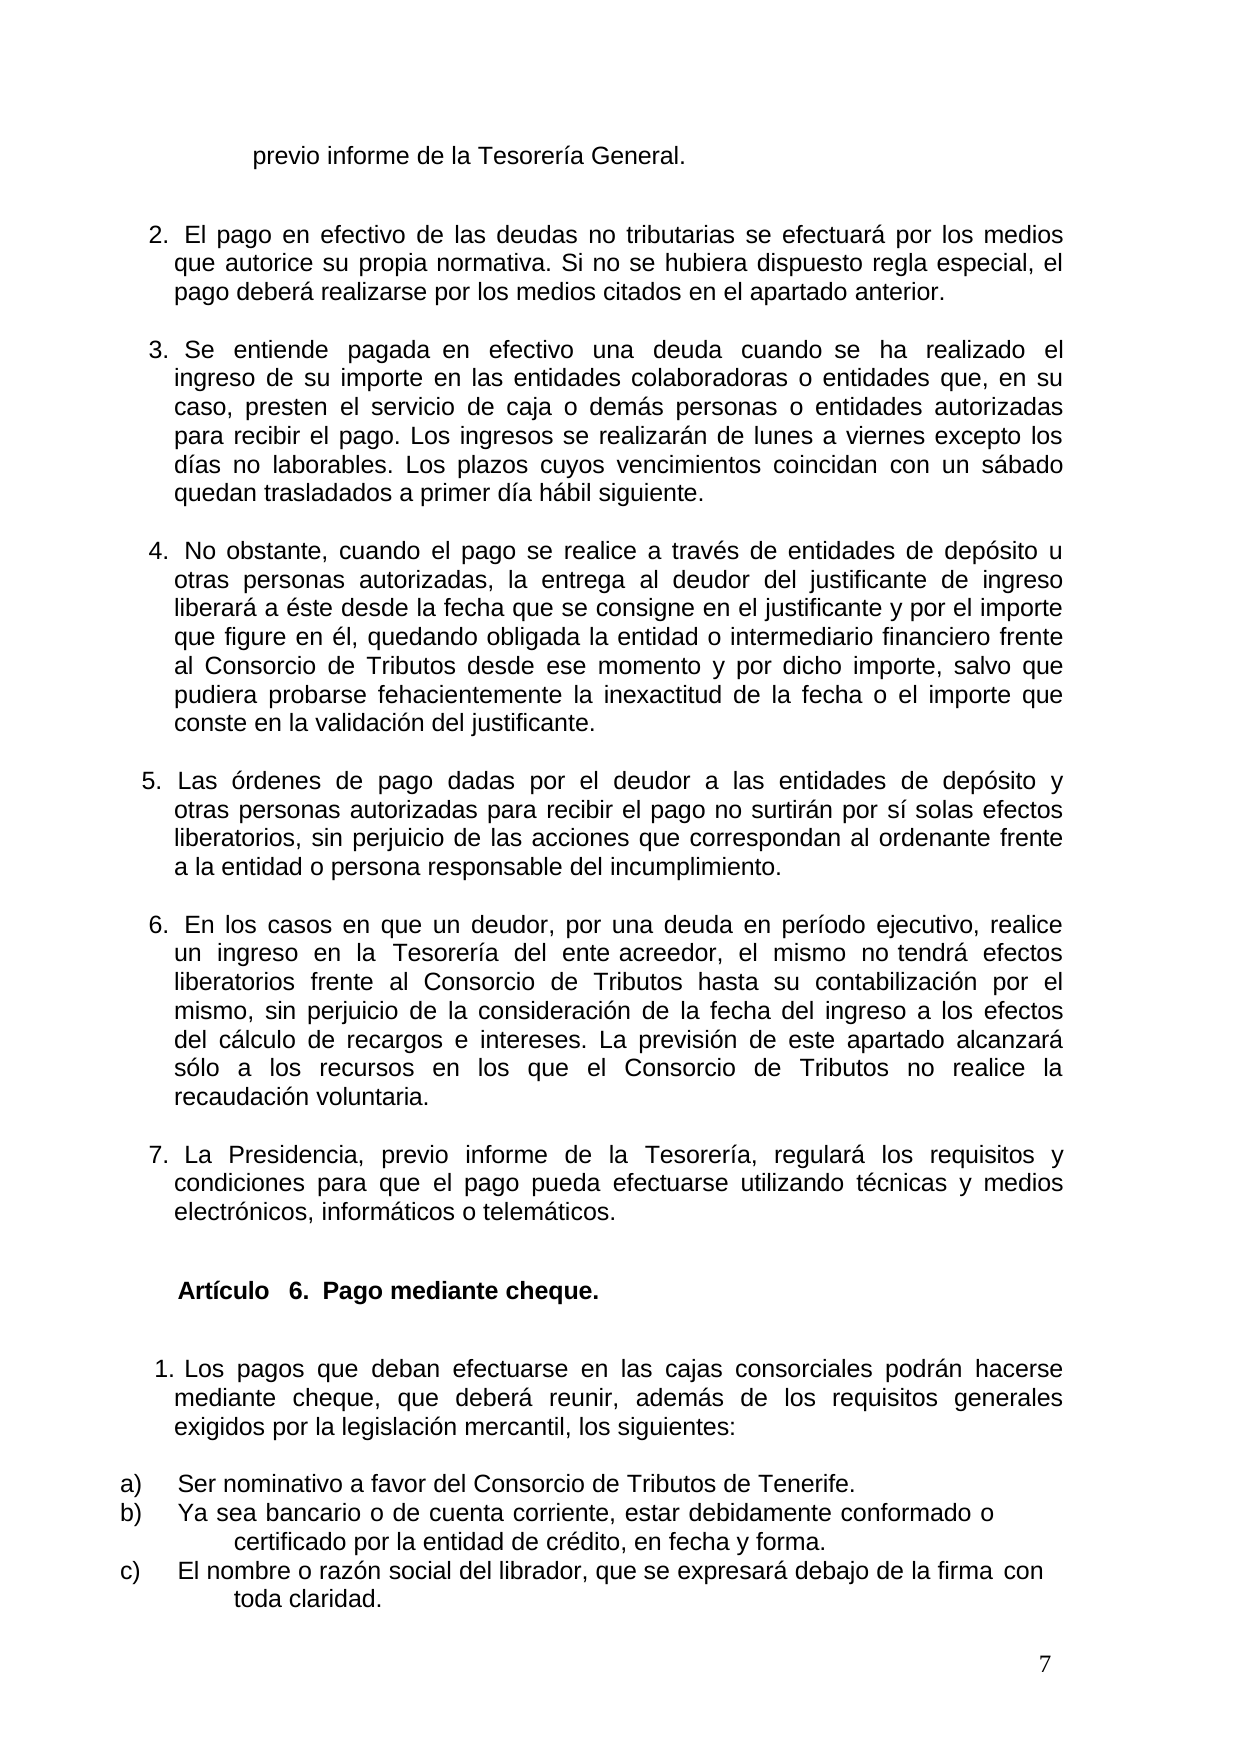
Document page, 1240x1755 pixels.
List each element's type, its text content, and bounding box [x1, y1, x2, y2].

list Ya sea bancario o de cuenta corriente, estar debidamente conformado o certificado por la entidad de crédito, en fecha y forma. [120, 1498, 1051, 1556]
list La Presidencia, previo informe de la Tesorería, regulará los requisitos y condiciones para que el pago pueda efectuarse utilizando técnicas y medios electrónicos, informáticos o telemáticos. [162, 1139, 1064, 1226]
list Los pagos que deban efectuarse en las cajas consorciales podrán hacerse mediante cheque, que deberá reunir, además de los requisitos generales exigidos por la legislación mercantil, los siguientes: [162, 1354, 1063, 1441]
list Ser nominativo a favor del Consorcio de Tributos de Tenerife. [120, 1469, 1075, 1498]
list En los casos en que un deudor, por una deuda en período ejecutivo, realice un ingreso en la Tesorería del ente acreedor, el mismo no tendrá efectos liberatorios frente al Consorcio de Tributos hasta su contabilización por el mismo, sin perjuicio de la consideración de la fecha del ingreso a los efectos del cálculo de recargos e intereses. La previsión de este apartado alcanzará sólo a los recursos en los que el Consorcio de Tributos no realice la recaudación voluntaria. [162, 909, 1064, 1111]
list Se entiende pagada en efectivo una deuda cuando se ha realizado el ingreso de su importe en las entidades colaboradoras o entidades que, en su caso, presten el servicio de caja o demás personas o entidades autorizadas para recibir el pago. Los ingresos se realizarán de lunes a viernes excepto los días no laborables. Los plazos cuyos vencimientos coincidan con un sábado quedan trasladados a primer día hábil siguiente. [162, 334, 1064, 507]
subtitle Artículo 6. Pago mediante cheque. [177, 1276, 1075, 1305]
list El nombre o razón social del librador, que se expresará debajo de la firma con toda claridad. [120, 1556, 1051, 1613]
list No obstante, cuando el pago se realice a través de entidades de depósito u otras personas autorizadas, la entrega al deudor del justificante de ingreso liberará a éste desde la fecha que se consigne en el justificante y por el importe que figure en él, quedando obligada la entidad o intermediario financiero frente al Consorcio de Tributos desde ese momento y por dicho importe, salvo que pudiera probarse fehacientemente la inexactitud de la fecha o el importe que conste en la validación del justificante. [162, 536, 1063, 737]
text previo informe de la Tesorería General. [252, 141, 1075, 170]
list El pago en efectivo de las deudas no tributarias se efectuará por los medios que autorice su propia normativa. Si no se hubiera dispuesto regla especial, el pago deberá realizarse por los medios citados en el apartado anterior. [162, 219, 1063, 306]
list Las órdenes de pago dadas por el deudor a las entidades de depósito y otras personas autorizadas para recibir el pago no surtirán por sí solas efectos liberatorios, sin perjuicio de las acciones que correspondan al ordenante frente a la entidad o persona responsable del incumplimiento. [162, 766, 1064, 881]
